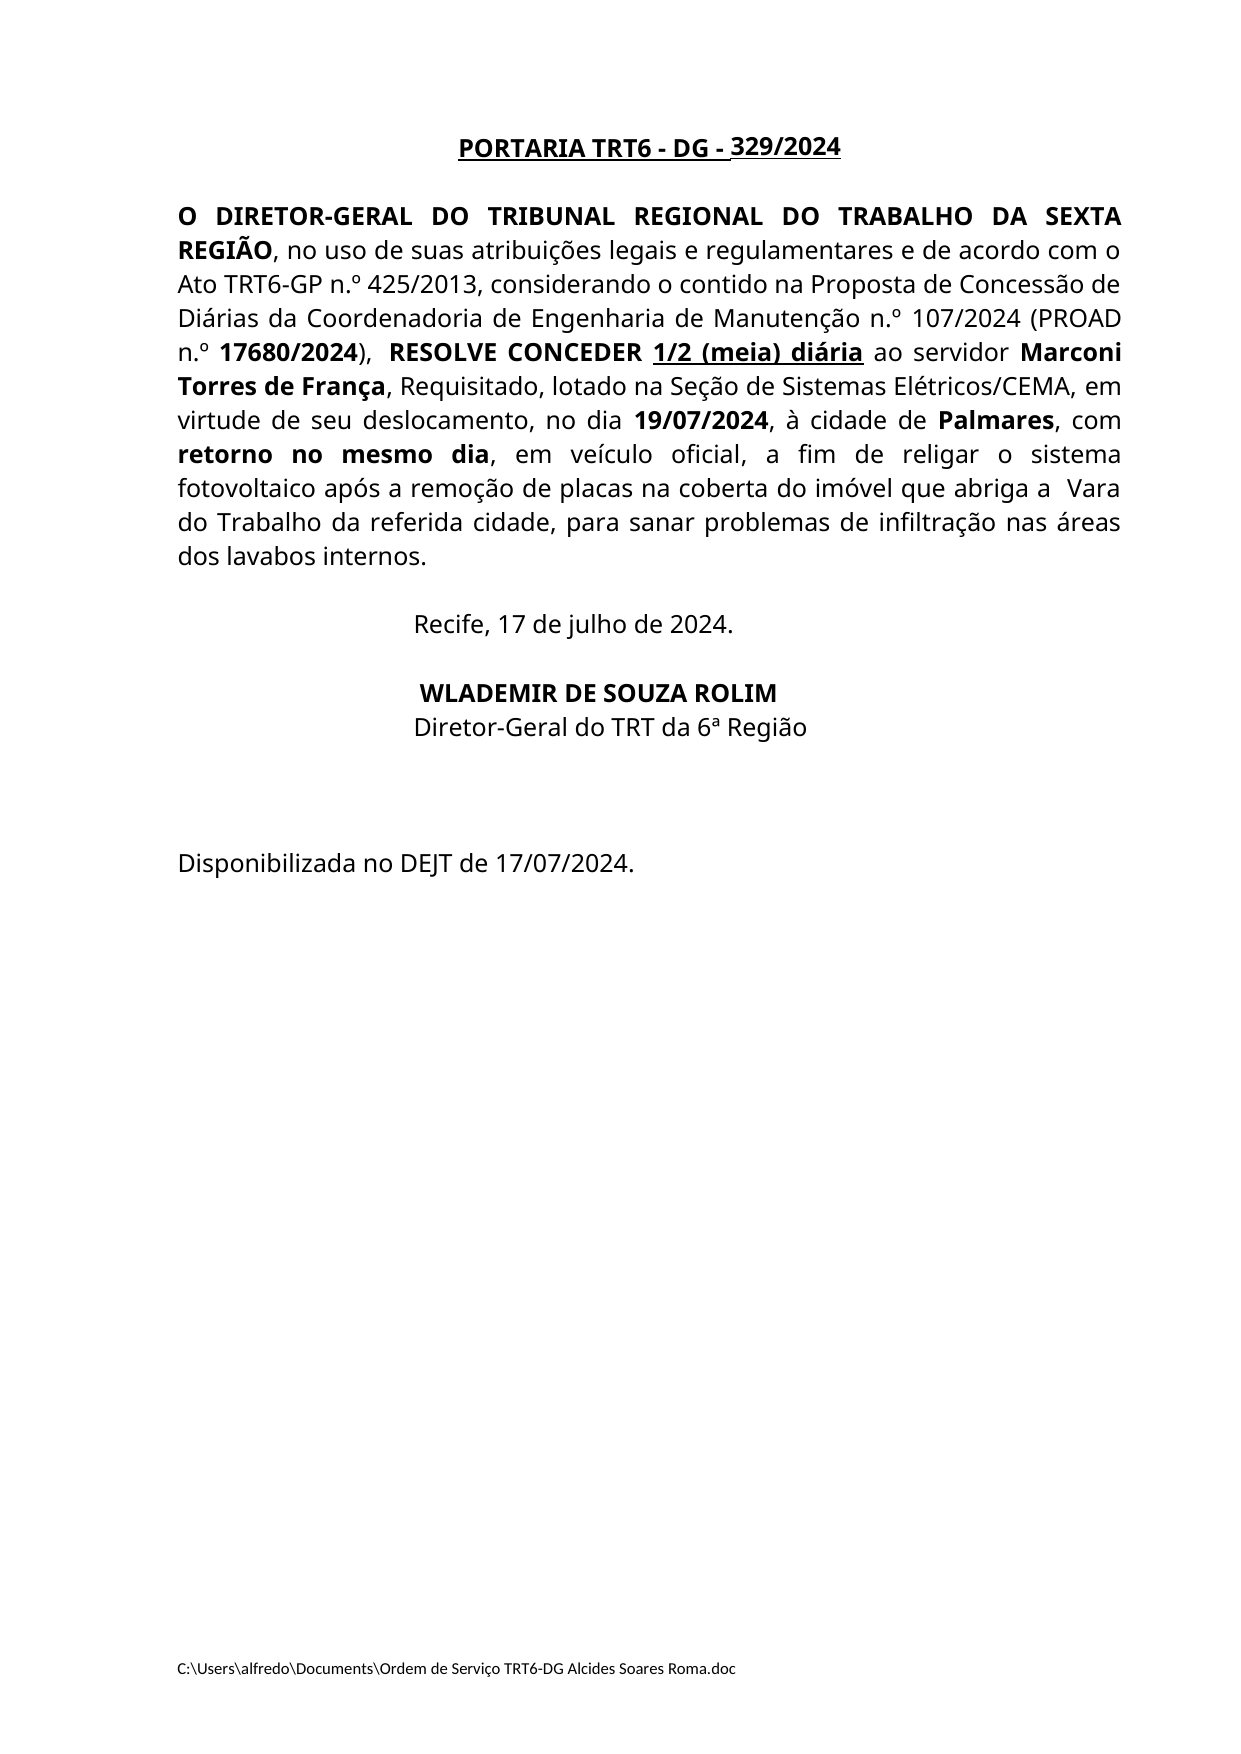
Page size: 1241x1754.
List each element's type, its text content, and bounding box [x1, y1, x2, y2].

subtitle O DIRETOR-GERAL DO TRIBUNAL REGIONAL DO TRABALHO DA SEXTA REGIÃO, no uso de suas atribuições legais e regulamentares e de acordo com o Ato TRT6-GP n.º 425/2013, considerando o contido na Proposta de Concessão de Diárias da Coordenadoria de Engenharia de Manutenção n.º 107/2024 (PROAD n.º 17680/2024), RESOLVE CONCEDER 1/2 (meia) diária ao servidor Marconi Torres de França, Requisitado, lotado na Seção de Sistemas Elétricos/CEMA, em virtude de seu deslocamento, no dia 19/07/2024, à cidade de Palmares, com retorno no mesmo dia, em veículo oficial, a fim de religar o sistema fotovoltaico após a remoção de placas na coberta do imóvel que abriga a Vara do Trabalho da referida cidade, para sanar problemas de infiltração nas áreas dos lavabos internos. [177, 198, 1122, 573]
subtitle Diretor-Geral do TRT da 6ª Região [177, 709, 1122, 743]
subtitle Recife, 17 de julho de 2024. [177, 607, 1122, 641]
subtitle PORTARIA TRT6 - DG - 329/2024 [177, 129, 1122, 164]
subtitle Disponibilizada no DEJT de 17/07/2024. [177, 846, 1122, 879]
subtitle WLADEMIR DE SOUZA ROLIM [177, 675, 1122, 709]
